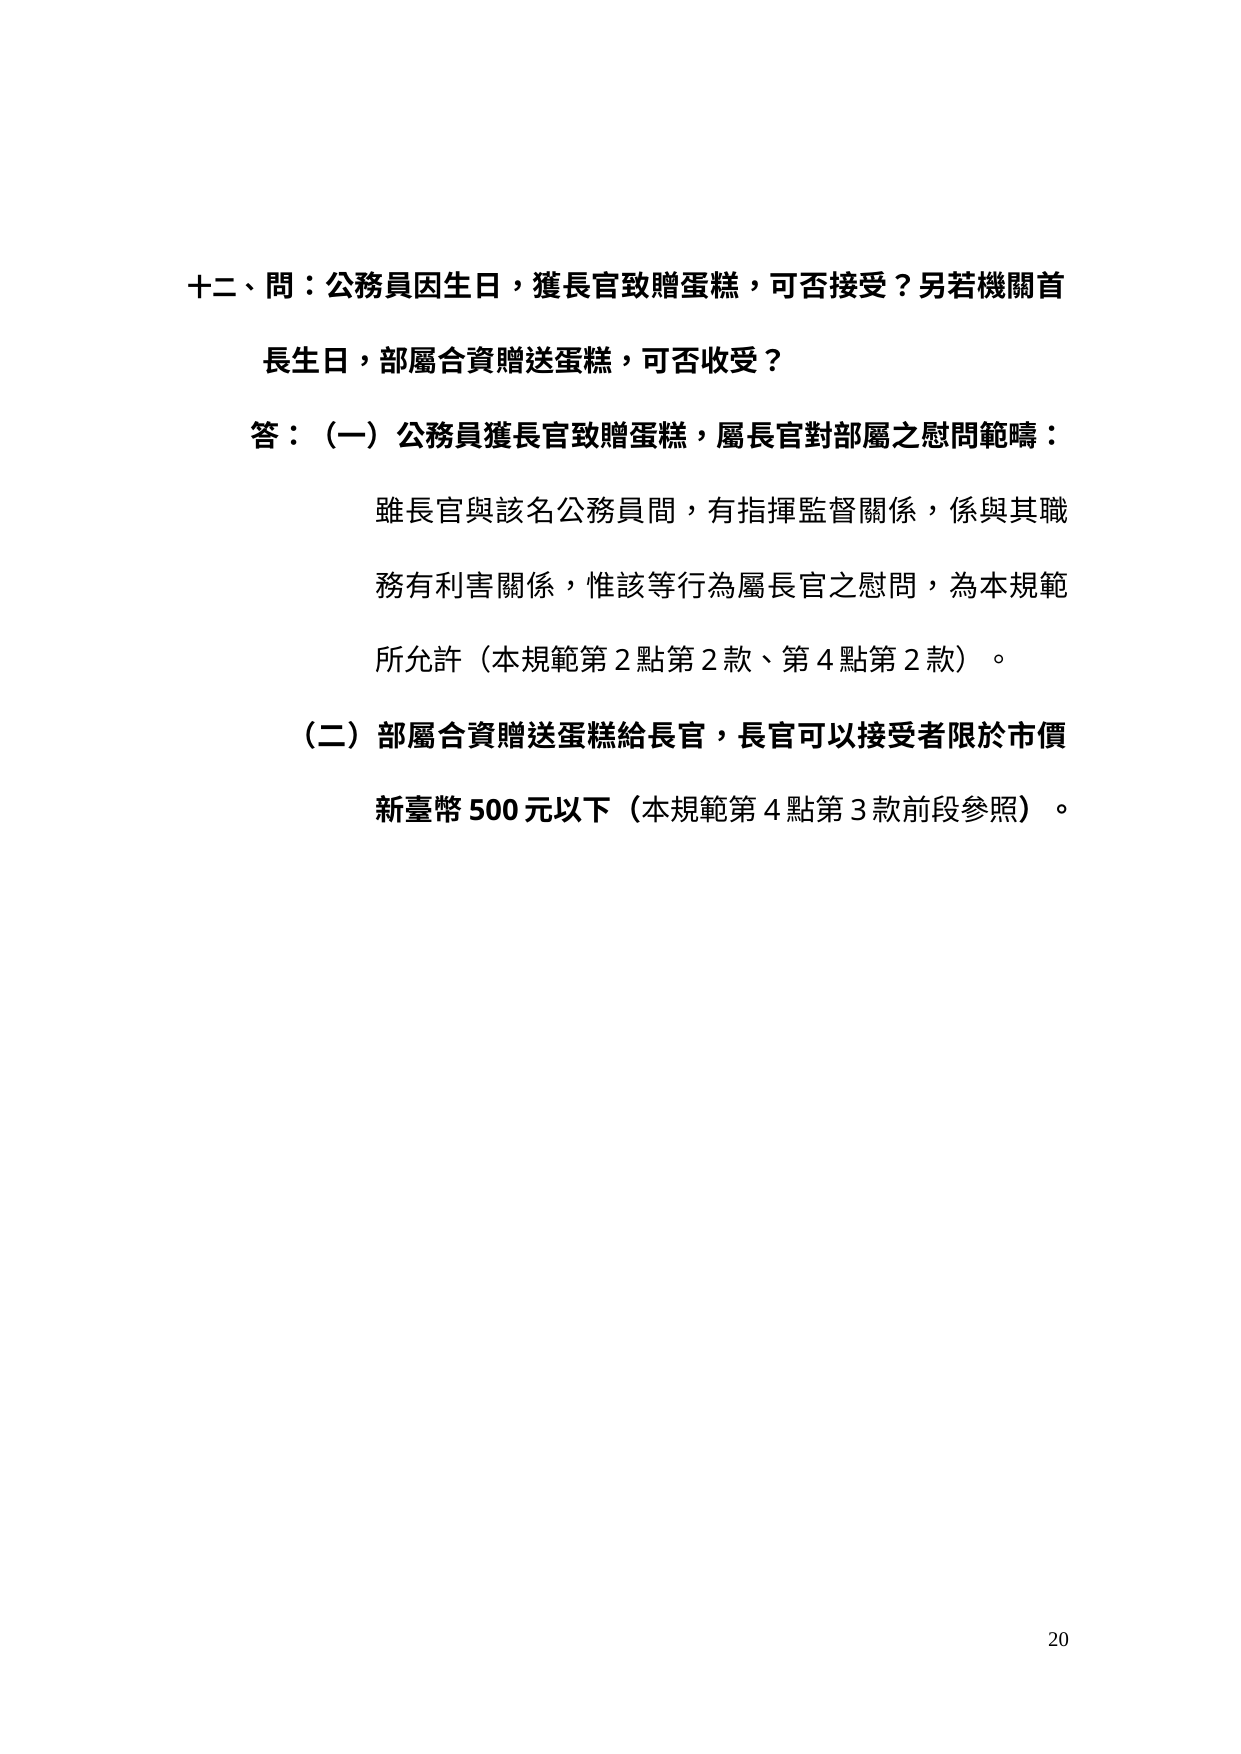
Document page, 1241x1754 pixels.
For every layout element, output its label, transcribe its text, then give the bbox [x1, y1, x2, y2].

list 問：公務員因生日，獲長官致贈蛋糕，可否接受？另若機關首長生日，部屬合資贈送蛋糕，可否收受？ [187, 239, 1069, 389]
text 答：（一）公務員獲長官致贈蛋糕，屬長官對部屬之慰問範疇：雖長官與該名公務員間，有指揮監督關係，係與其職務有利害關係，惟該等行為屬長官之慰問，為本規範所允許（本規範第2點第2款、第4點第2款）。 [250, 389, 1069, 689]
text （二）部屬合資贈送蛋糕給長官，長官可以接受者限於市價新臺幣500元以下（本規範第4點第3款前段參照）。 [287, 689, 1069, 839]
